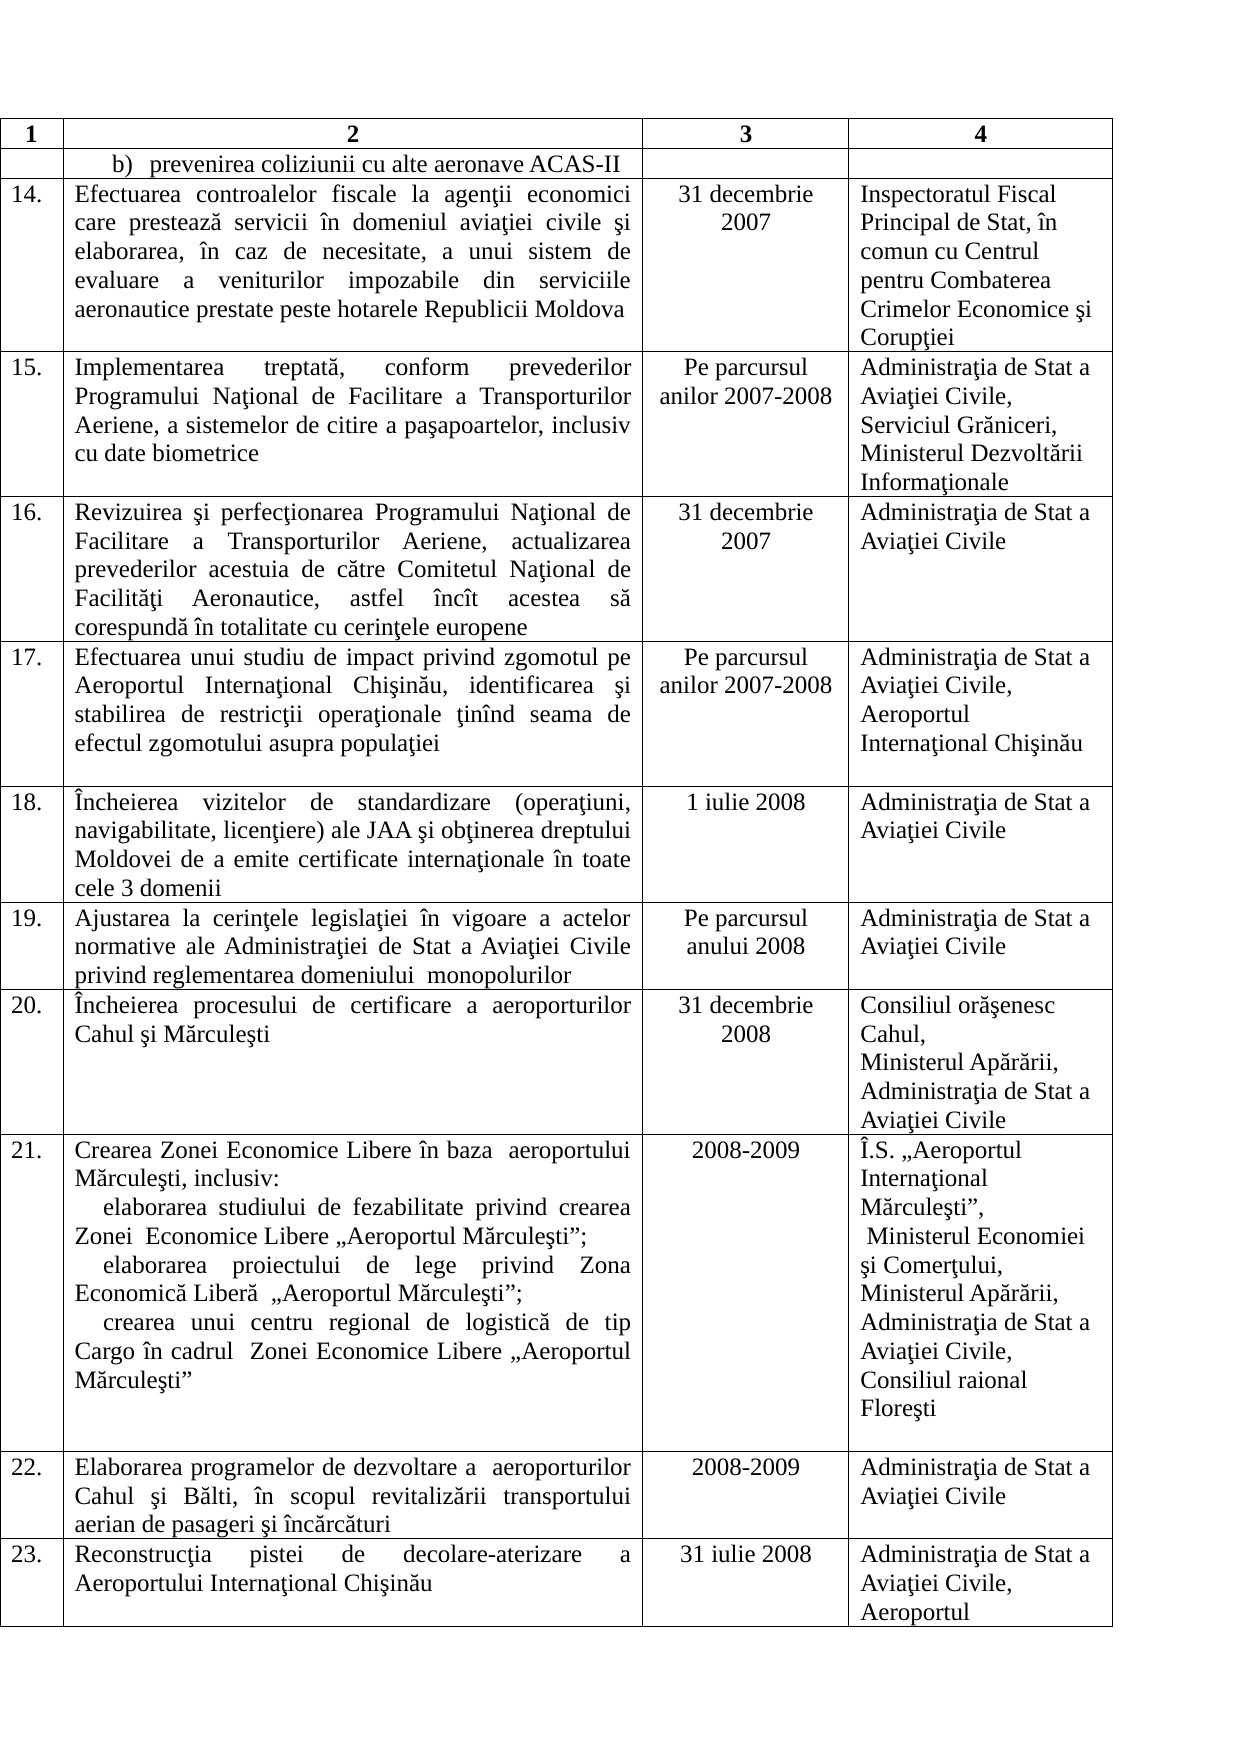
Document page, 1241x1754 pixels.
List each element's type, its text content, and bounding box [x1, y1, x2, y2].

table_cell 17. [1, 642, 63, 786]
table_cell 14. [1, 179, 63, 351]
table_cell Administraţia de Stat a Aviaţiei Civile [849, 497, 1112, 641]
table_cell Î.S. „Aeroportul Internaţional Mărculeşti”, Ministerul Economiei şi Comerţului, Ministerul Apărării, Administraţia de Stat a Aviaţiei Civile, Consiliul raional Floreşti [849, 1135, 1112, 1451]
table_cell 31 decembrie 2007 [643, 179, 848, 351]
table_cell 18. [1, 787, 63, 902]
table_cell 15. [1, 352, 63, 496]
table_cell 2008-2009 [643, 1135, 848, 1451]
table_cell 1 iulie 2008 [643, 787, 848, 902]
table_cell Consiliul orăşenesc Cahul, Ministerul Apărării, Administraţia de Stat a Aviaţiei Civile [849, 990, 1112, 1134]
table_cell Administraţia de Stat a Aviaţiei Civile [849, 903, 1112, 989]
table_header 3 [643, 119, 848, 148]
table_cell [643, 149, 848, 178]
table_header 2 [64, 119, 642, 148]
table_cell Implementarea treptată, conform prevederilor Programului Naţional de Facilitare a Transporturilor Aeriene, a sistemelor de citire a paşapoartelor, inclusiv cu date biometrice [64, 352, 642, 496]
table_cell 2008-2009 [643, 1452, 848, 1538]
table_cell Inspectoratul Fiscal Principal de Stat, în comun cu Centrul pentru Combaterea Crimelor Economice şi Corupţiei [849, 179, 1112, 351]
table_cell Controlul asupra dotării aeronavelor cu echipamente pentru: înregistrarea vocală automată în cabina de pilotaj – CVR; prevenirea coliziunii cu alte aeronave ACAS-II [64, 149, 642, 178]
table_cell Elaborarea programelor de dezvoltare a aeroporturilor Cahul şi Bălti, în scopul revitalizării transportului aerian de pasageri şi încărcături [64, 1452, 642, 1538]
table_cell 19. [1, 903, 63, 989]
table_cell Pe parcursul anului 2008 [643, 903, 848, 989]
table_cell 31 decembrie 2007 [643, 497, 848, 641]
table_cell Administraţia de Stat a Aviaţiei Civile, Serviciul Grăniceri, Ministerul Dezvoltării Informaţionale [849, 352, 1112, 496]
table_cell Administraţia de Stat a Aviaţiei Civile [849, 1452, 1112, 1538]
table_cell Administraţia de Stat a Aviaţiei Civile, Aeroportul Internaţional Chişinău [849, 642, 1112, 786]
table_cell Crearea Zonei Economice Libere în baza aeroportului Mărculeşti, inclusiv: elaborarea studiului de fezabilitate privind crearea Zonei Economice Libere „Aeroportul Mărculeşti”; elaborarea proiectului de lege privind Zona Economică Liberă „Aeroportul Mărculeşti”; crearea unui centru regional de logistică de tip Cargo în cadrul Zonei Economice Libere „Aeroportul Mărculeşti” [64, 1135, 642, 1451]
table_cell Pe parcursul anilor 2007-2008 [643, 642, 848, 786]
table_cell 23. [1, 1539, 63, 1626]
table_cell [849, 149, 1112, 178]
table_cell Încheierea procesului de certificare a aeroporturilor Cahul şi Mărculeşti [64, 990, 642, 1134]
table_cell [1, 149, 63, 178]
table_cell Pe parcursul anilor 2007-2008 [643, 352, 848, 496]
table_header 4 [849, 119, 1112, 148]
table_cell Revizuirea şi perfecţionarea Programului Naţional de Facilitare a Transporturilor Aeriene, actualizarea prevederilor acestuia de către Comitetul Naţional de Facilităţi Aeronautice, astfel încît acestea să corespundă în totalitate cu cerinţele europene [64, 497, 642, 641]
table_cell 31 iulie 2008 [643, 1539, 848, 1626]
table_cell Efectuarea controalelor fiscale la agenţii economici care prestează servicii în domeniul aviaţiei civile şi elaborarea, în caz de necesitate, a unui sistem de evaluare a veniturilor impozabile din serviciile aeronautice prestate peste hotarele Republicii Moldova [64, 179, 642, 351]
table_cell Administraţia de Stat a Aviaţiei Civile, Aeroportul [849, 1539, 1112, 1626]
table_cell 21. [1, 1135, 63, 1451]
table_cell 22. [1, 1452, 63, 1538]
table_cell Administraţia de Stat a Aviaţiei Civile [849, 787, 1112, 902]
table_cell 16. [1, 497, 63, 641]
table_cell 31 decembrie 2008 [643, 990, 848, 1134]
table_cell Încheierea vizitelor de standardizare (operaţiuni, navigabilitate, licenţiere) ale JAA şi obţinerea dreptului Moldovei de a emite certificate internaţionale în toate cele 3 domenii [64, 787, 642, 902]
table_cell Reconstrucţia pistei de decolare-aterizare a Aeroportului Internaţional Chişinău [64, 1539, 642, 1626]
table_cell 20. [1, 990, 63, 1134]
table_header 1 [1, 119, 63, 148]
table_cell Ajustarea la cerinţele legislaţiei în vigoare a actelor normative ale Administraţiei de Stat a Aviaţiei Civile privind reglementarea domeniului monopolurilor [64, 903, 642, 989]
table_cell Efectuarea unui studiu de impact privind zgomotul pe Aeroportul Internaţional Chişinău, identificarea şi stabilirea de restricţii operaţionale ţinînd seama de efectul zgomotului asupra populaţiei [64, 642, 642, 786]
